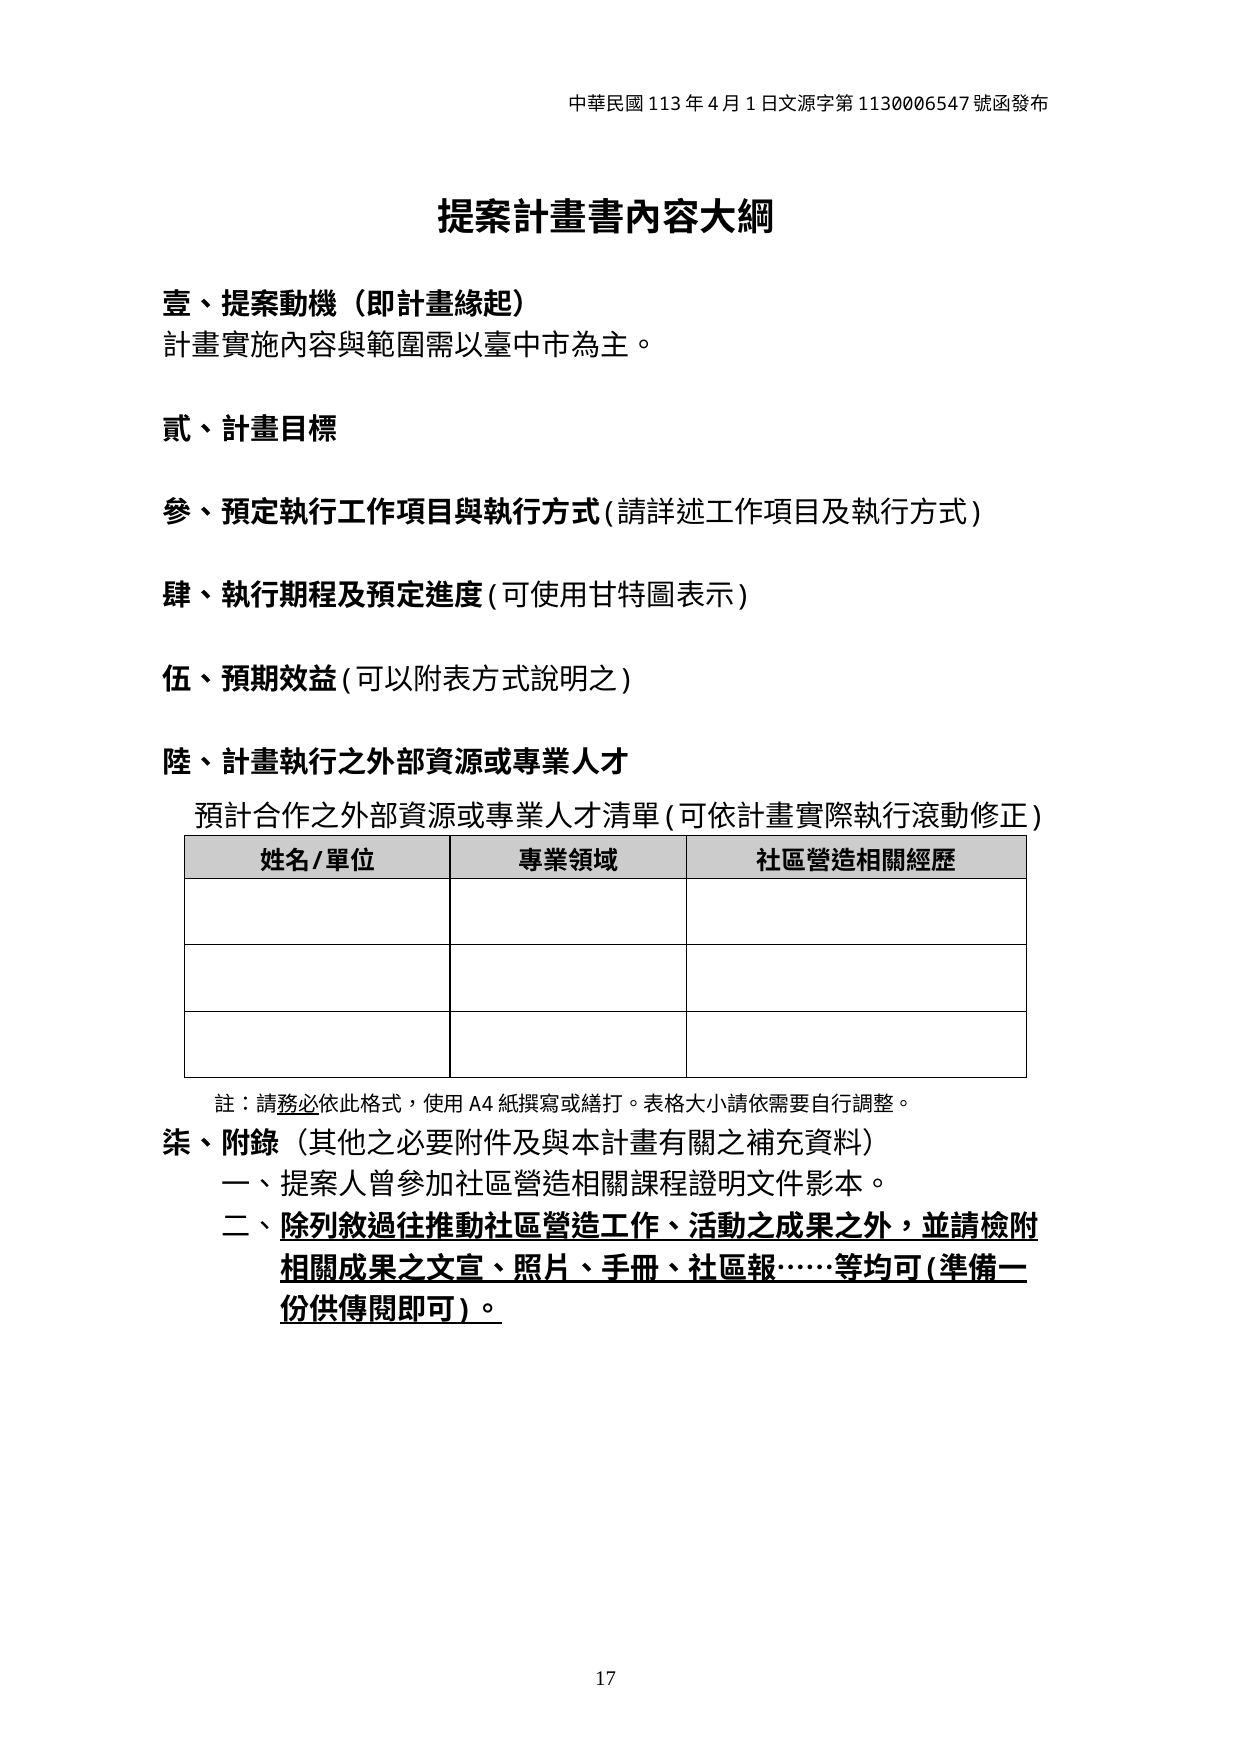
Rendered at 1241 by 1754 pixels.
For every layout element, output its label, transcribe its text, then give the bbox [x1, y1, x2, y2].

text 柒、附錄（其他之必要附件及與本計畫有關之補充資料） [162, 1120, 1048, 1161]
table_cell [185, 879, 449, 944]
text 註：請務必依此格式，使用A4紙撰寫或繕打。表格大小請依需要自行調整。 [162, 1078, 1048, 1120]
text 壹、提案動機（即計畫緣起） [162, 281, 1048, 322]
text 肆、執行期程及預定進度(可使用甘特圖表示) [162, 572, 1048, 614]
table_cell [687, 879, 1026, 944]
text 計畫實施內容與範圍需以臺中市為主。 [162, 322, 1048, 364]
table_cell [185, 1012, 449, 1077]
table_cell [687, 945, 1026, 1011]
table_header 專業領域 [451, 836, 686, 878]
text 提案計畫書內容大綱 [162, 197, 1048, 239]
text 貳、計畫目標 [162, 406, 1048, 447]
text 一、提案人曾參加社區營造相關課程證明文件影本。 [221, 1161, 1048, 1203]
table_cell [687, 1012, 1026, 1077]
table_cell [451, 879, 686, 944]
text 參、預定執行工作項目與執行方式(請詳述工作項目及執行方式) [162, 489, 1048, 531]
text 預計合作之外部資源或專業人才清單(可依計畫實際執行滾動修正) [179, 793, 1048, 835]
text 二、除列敘過往推動社區營造工作、活動之成果之外，並請檢附相關成果之文宣、照片、手冊、社區報……等均可(準備一份供傳閱即可)。 [221, 1203, 1048, 1328]
text 伍、預期效益(可以附表方式說明之) [162, 656, 1048, 697]
table_header 社區營造相關經歷 [687, 836, 1026, 878]
table_header 姓名/單位 [185, 836, 449, 878]
table_cell [451, 945, 686, 1011]
table_cell [185, 945, 449, 1011]
text 陸、計畫執行之外部資源或專業人才 [162, 739, 1048, 781]
table_cell [451, 1012, 686, 1077]
